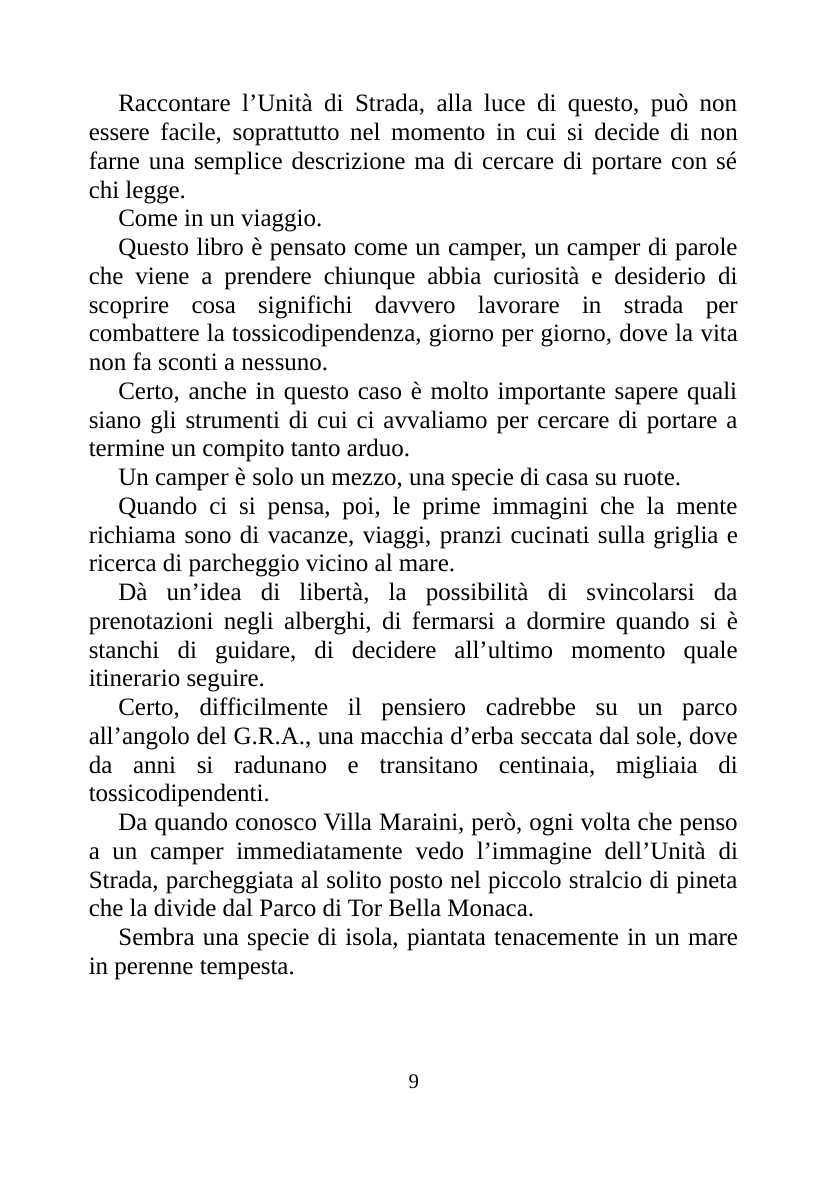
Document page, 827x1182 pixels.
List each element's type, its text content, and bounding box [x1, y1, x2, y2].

text Un camper è solo un mezzo, una specie di casa su ruote. [88, 462, 738, 491]
text Raccontare l’Unità di Strada, alla luce di questo, può non essere facile, soprattutto nel momento in cui si decide di non farne una semplice descrizione ma di cercare di portare con sé chi legge. [88, 88, 738, 203]
text Quando ci si pensa, poi, le prime immagini che la mente richiama sono di vacanze, viaggi, pranzi cucinati sulla griglia e ricerca di parcheggio vicino al mare. [88, 491, 738, 577]
text Questo libro è pensato come un camper, un camper di parole che viene a prendere chiunque abbia curiosità e desiderio di scoprire cosa significhi davvero lavorare in strada per combattere la tossicodipendenza, giorno per giorno, dove la vita non fa sconti a nessuno. [88, 232, 738, 376]
text Certo, difficilmente il pensiero cadrebbe su un parco all’angolo del G.R.A., una macchia d’erba seccata dal sole, dove da anni si radunano e transitano centinaia, migliaia di tossicodipendenti. [88, 692, 738, 807]
text Come in un viaggio. [88, 203, 738, 232]
text Da quando conosco Villa Maraini, però, ogni volta che penso a un camper immediatamente vedo l’immagine dell’Unità di Strada, parcheggiata al solito posto nel piccolo stralcio di pineta che la divide dal Parco di Tor Bella Monaca. [88, 807, 738, 922]
text Certo, anche in questo caso è molto importante sapere quali siano gli strumenti di cui ci avvaliamo per cercare di portare a termine un compito tanto arduo. [88, 376, 738, 462]
text Sembra una specie di isola, piantata tenacemente in un mare in perenne tempesta. [88, 922, 738, 980]
text Dà un’idea di libertà, la possibilità di svincolarsi da prenotazioni negli alberghi, di fermarsi a dormire quando si è stanchi di guidare, di decidere all’ultimo momento quale itinerario seguire. [88, 577, 738, 692]
